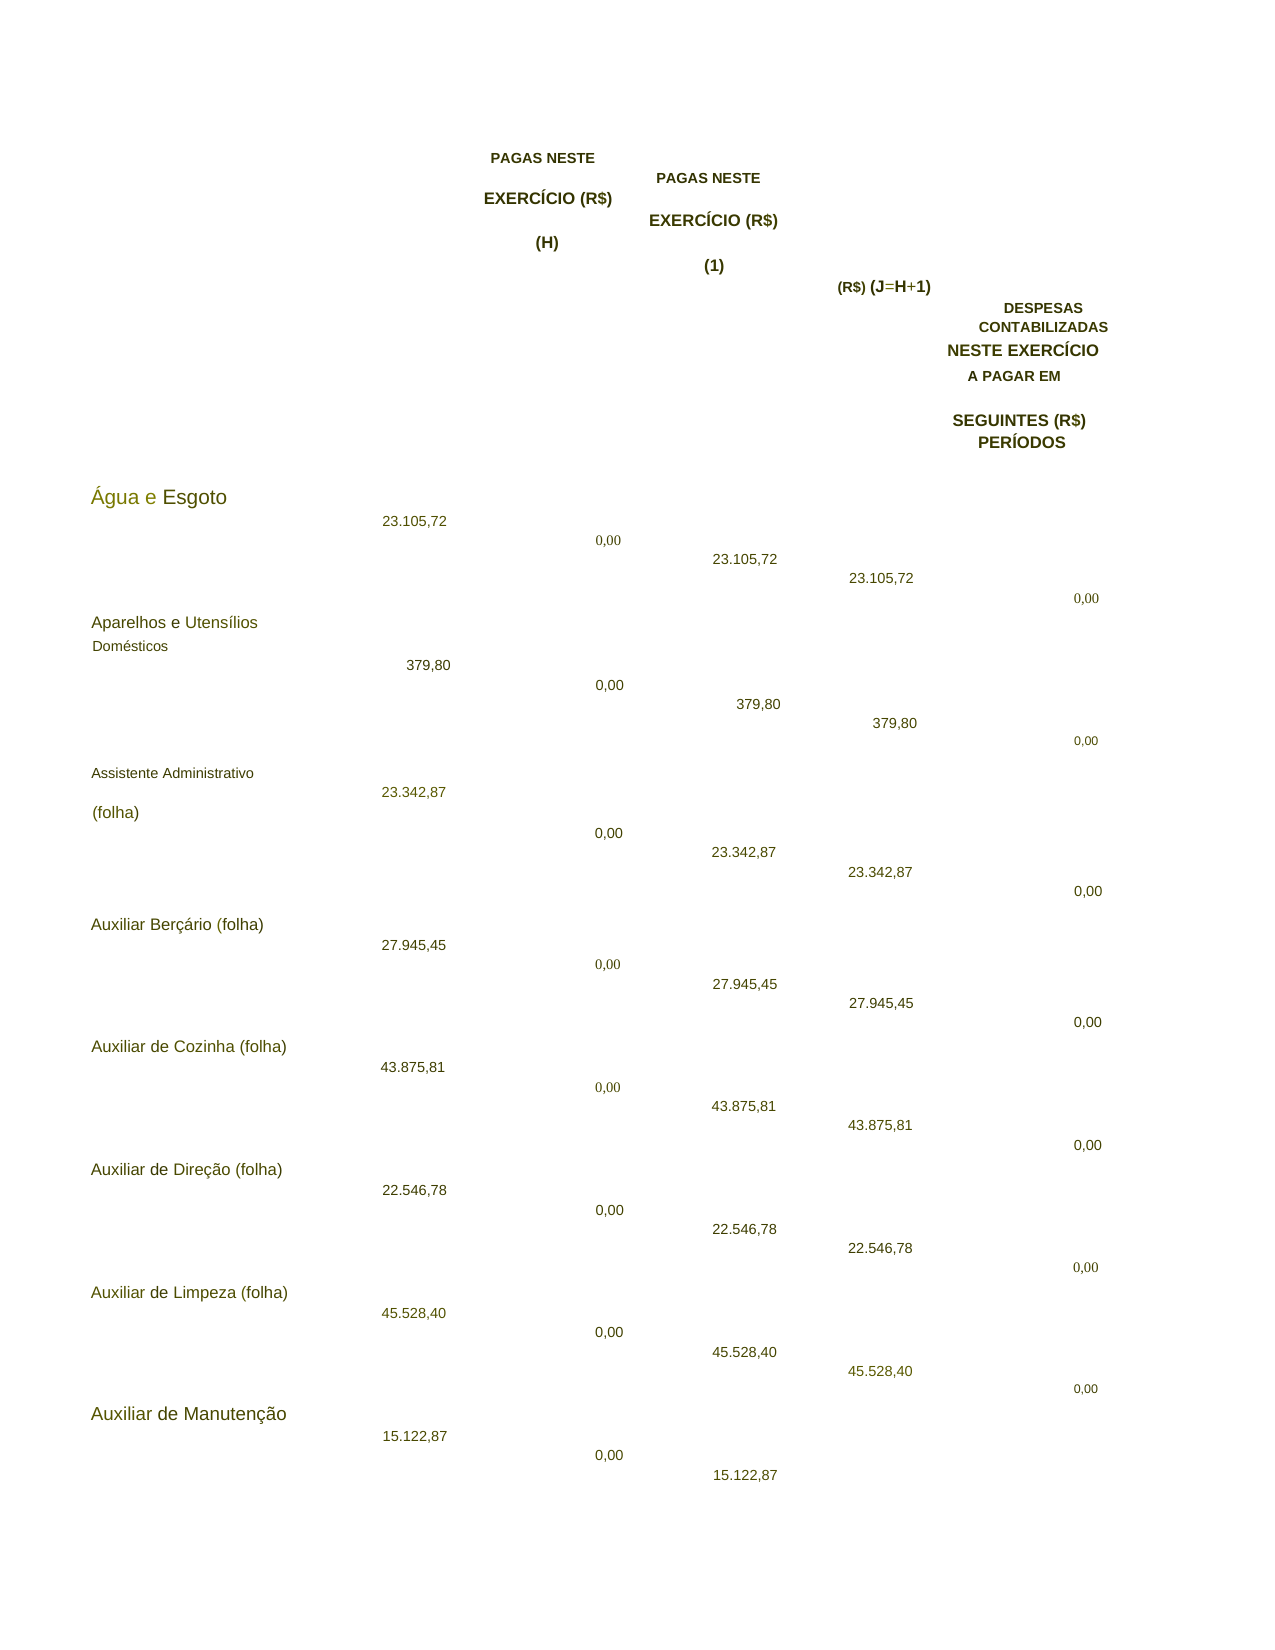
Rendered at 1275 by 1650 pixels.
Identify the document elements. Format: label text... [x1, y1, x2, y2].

text 22.546,78 [382, 1182, 502, 1199]
text Domésticos [92, 638, 223, 654]
text Auxiliar de Cozinha (folha) [91, 1037, 337, 1056]
text 0,00 [595, 956, 673, 973]
text 23.342,87 [711, 844, 832, 861]
text 45.528,40 [381, 1305, 502, 1322]
text 43.875,81 [380, 1059, 502, 1076]
text 0,00 [1073, 1382, 1150, 1396]
text (1) [704, 255, 767, 274]
text 379,80 [406, 657, 502, 674]
text 0,00 [1073, 1014, 1150, 1031]
text 0,00 [1073, 589, 1150, 606]
text 23.342,87 [848, 863, 969, 880]
text 43.875,81 [848, 1117, 967, 1134]
text Assistente Administrativo [91, 764, 328, 781]
text Auxiliar Berçário (folha) [91, 915, 316, 934]
text 379,80 [736, 695, 832, 712]
text Auxiliar de Direção (folha) [91, 1160, 334, 1179]
text 0,00 [1073, 1136, 1150, 1153]
text 45.528,40 [712, 1343, 832, 1360]
text 0,00 [594, 825, 672, 842]
text 0,00 [1074, 883, 1149, 899]
text 0,00 [595, 676, 673, 693]
text Aparelhos e Utensílios [91, 613, 304, 632]
text 0,00 [595, 1324, 672, 1341]
text 23.105,72 [712, 551, 832, 568]
text DESPESAS CONTABILIZADAS [947, 299, 1140, 335]
text 22.546,78 [848, 1240, 968, 1257]
text PAGAS NESTE [490, 150, 652, 167]
text Auxiliar de Limpeza (folha) [91, 1283, 339, 1302]
text 27.945,45 [381, 937, 502, 954]
text A PAGAR EM [967, 367, 1117, 384]
text 0,00 [595, 1201, 672, 1218]
text NESTE EXERCÍCIO [947, 341, 1139, 360]
text (R$) (J=H+1) [831, 277, 937, 296]
text PAGAS NESTE [656, 169, 817, 186]
text PERÍODOS [978, 432, 1109, 452]
text 15.122,87 [382, 1428, 502, 1444]
text 22.546,78 [712, 1221, 832, 1237]
text 0,00 [595, 532, 673, 548]
text EXERCÍCIO (R$) [483, 189, 658, 208]
text 379,80 [872, 715, 969, 731]
text Água e Esgoto [91, 485, 245, 509]
text 45.528,40 [848, 1363, 968, 1379]
text 27.945,45 [712, 975, 832, 992]
text 23.105,72 [849, 570, 967, 587]
text EXERCÍCIO (R$) [649, 211, 823, 230]
text 43.875,81 [711, 1098, 832, 1114]
text 0,00 [595, 1078, 672, 1095]
text 23.105,72 [382, 512, 502, 529]
text (folha) [92, 803, 184, 822]
text 27.945,45 [849, 995, 968, 1011]
text 0,00 [1073, 1259, 1151, 1276]
text SEGUINTES (R$) [952, 410, 1134, 429]
text 0,00 [1074, 734, 1150, 748]
text 0,00 [595, 1447, 672, 1464]
text (H) [535, 233, 607, 252]
text Auxiliar de Manutenção [91, 1403, 314, 1424]
text 23.342,87 [381, 784, 502, 800]
text 15.122,87 [713, 1466, 832, 1483]
